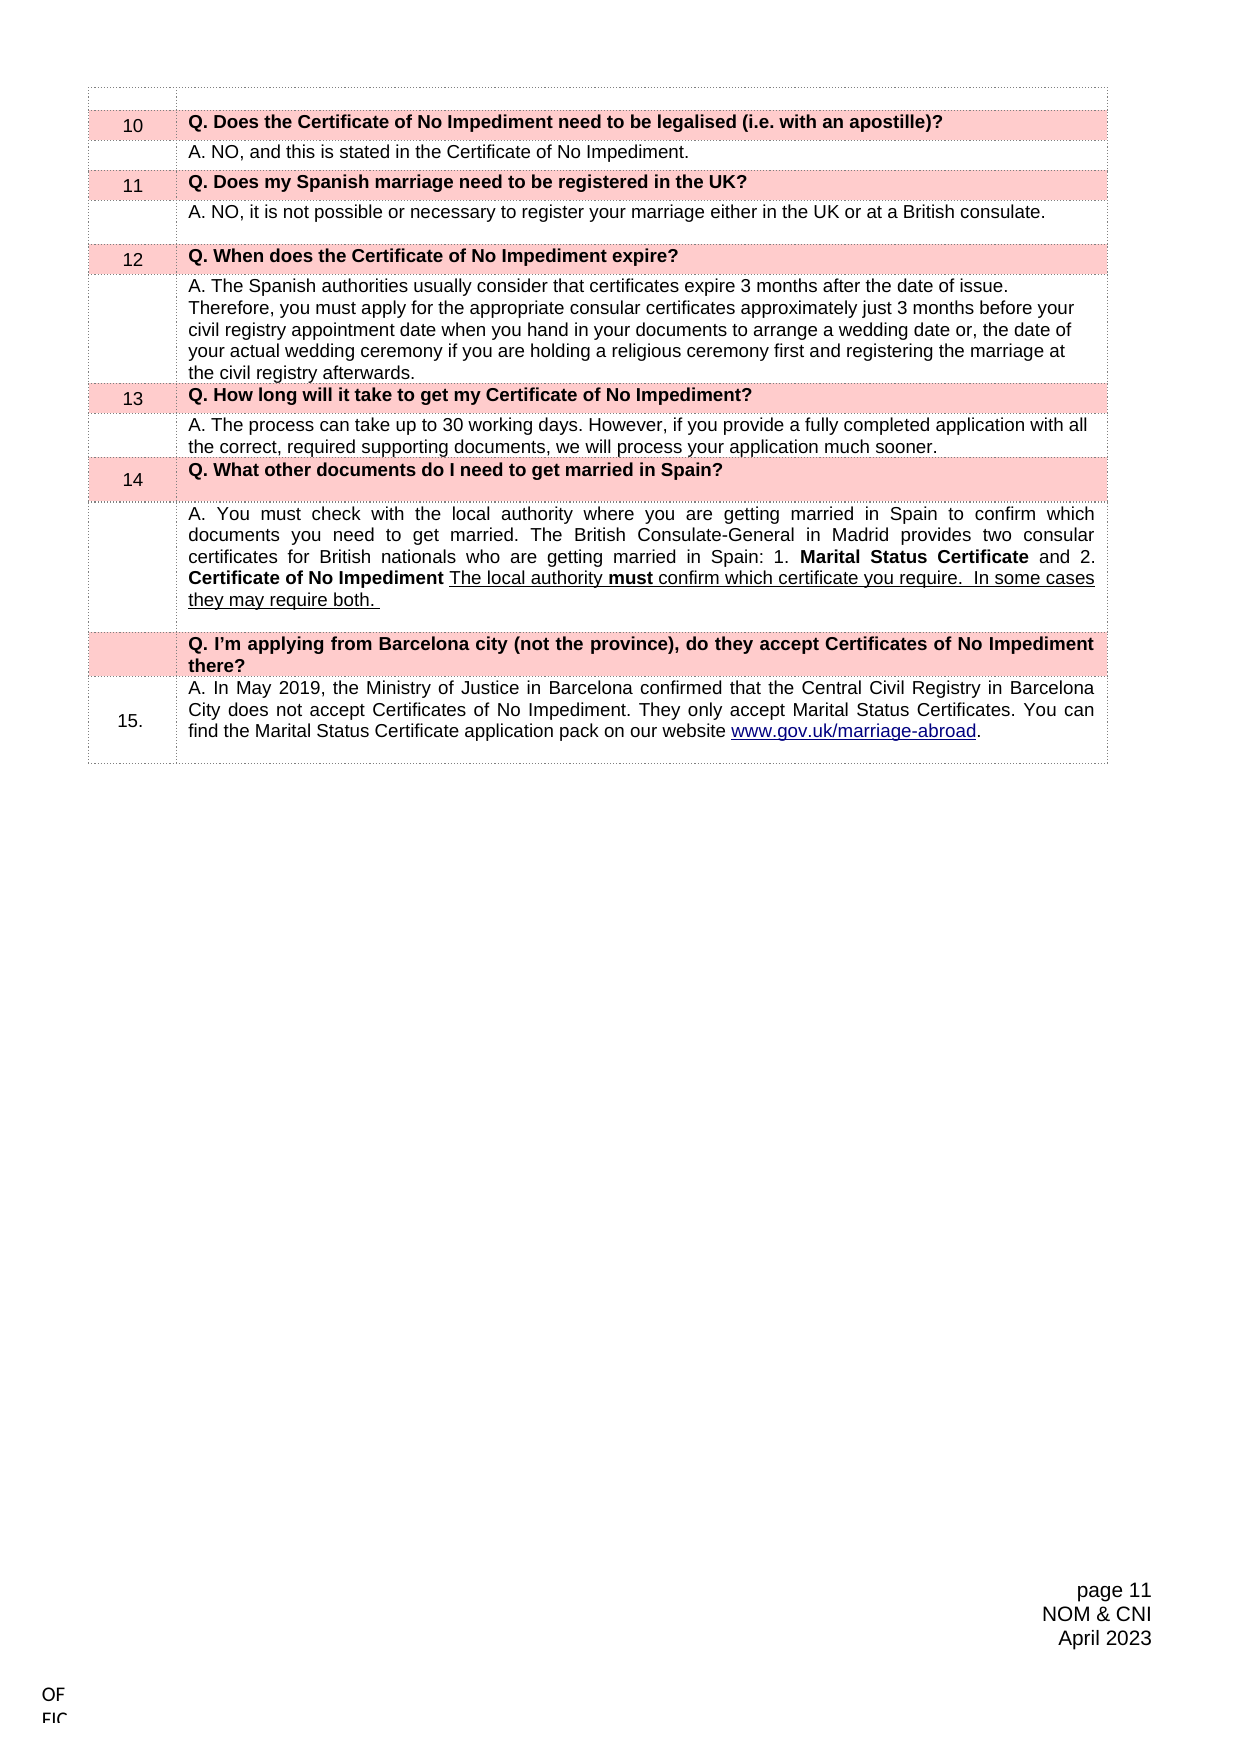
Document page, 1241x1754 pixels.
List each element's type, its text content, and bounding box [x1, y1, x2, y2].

table_cell 14 [89, 457, 177, 501]
table_cell [89, 87, 177, 109]
table_cell [89, 274, 177, 383]
table_cell Q. Does the Certificate of No Impediment need to be legalised (i.e. with an apostille)? [177, 110, 1107, 140]
table_cell A. The process can take up to 30 working days. However, if you provide a fully completed application with all the correct, required supporting documents, we will process your application much sooner. [177, 413, 1107, 457]
table_cell A. In May 2019, the Ministry of Justice in Barcelona confirmed that the Central Civil Registry in Barcelona City does not accept Certificates of No Impediment. They only accept Marital Status Certificates. You can find the Marital Status Certificate application pack on our website www.gov.uk/marriage-abroad. [177, 676, 1107, 763]
table_cell Q. I’m applying from Barcelona city (not the province), do they accept Certificates of No Impediment there? [177, 632, 1107, 676]
table_cell Q. When does the Certificate of No Impediment expire? [177, 244, 1107, 274]
table_cell 11 [89, 170, 177, 200]
table_cell 15. [89, 676, 177, 763]
table_cell A. You must check with the local authority where you are getting married in Spain to confirm which documents you need to get married. The British Consulate-General in Madrid provides two consular certificates for British nationals who are getting married in Spain: 1. Marital Status Certificate and 2. Certificate of No Impediment The local authority must confirm which certificate you require. In some cases they may require both. [177, 501, 1107, 632]
table_cell A. The Spanish authorities usually consider that certificates expire 3 months after the date of issue. Therefore, you must apply for the appropriate consular certificates approximately just 3 months before your civil registry appointment date when you hand in your documents to arrange a wedding date or, the date of your actual wedding ceremony if you are holding a religious ceremony first and registering the marriage at the civil registry afterwards. [177, 274, 1107, 383]
table_cell Q. What other documents do I need to get married in Spain? [177, 457, 1107, 501]
table_cell Q. Does my Spanish marriage need to be registered in the UK? [177, 170, 1107, 200]
table_cell [177, 87, 1107, 109]
table_cell 12 [89, 244, 177, 274]
table_cell 10 [89, 110, 177, 140]
table_cell [89, 200, 177, 244]
table_cell Q. How long will it take to get my Certificate of No Impediment? [177, 383, 1107, 413]
table_cell A. NO, and this is stated in the Certificate of No Impediment. [177, 140, 1107, 170]
table_cell 13 [89, 383, 177, 413]
table_cell [89, 632, 177, 676]
table_cell [89, 140, 177, 170]
table_cell [89, 413, 177, 457]
table_cell [89, 501, 177, 632]
